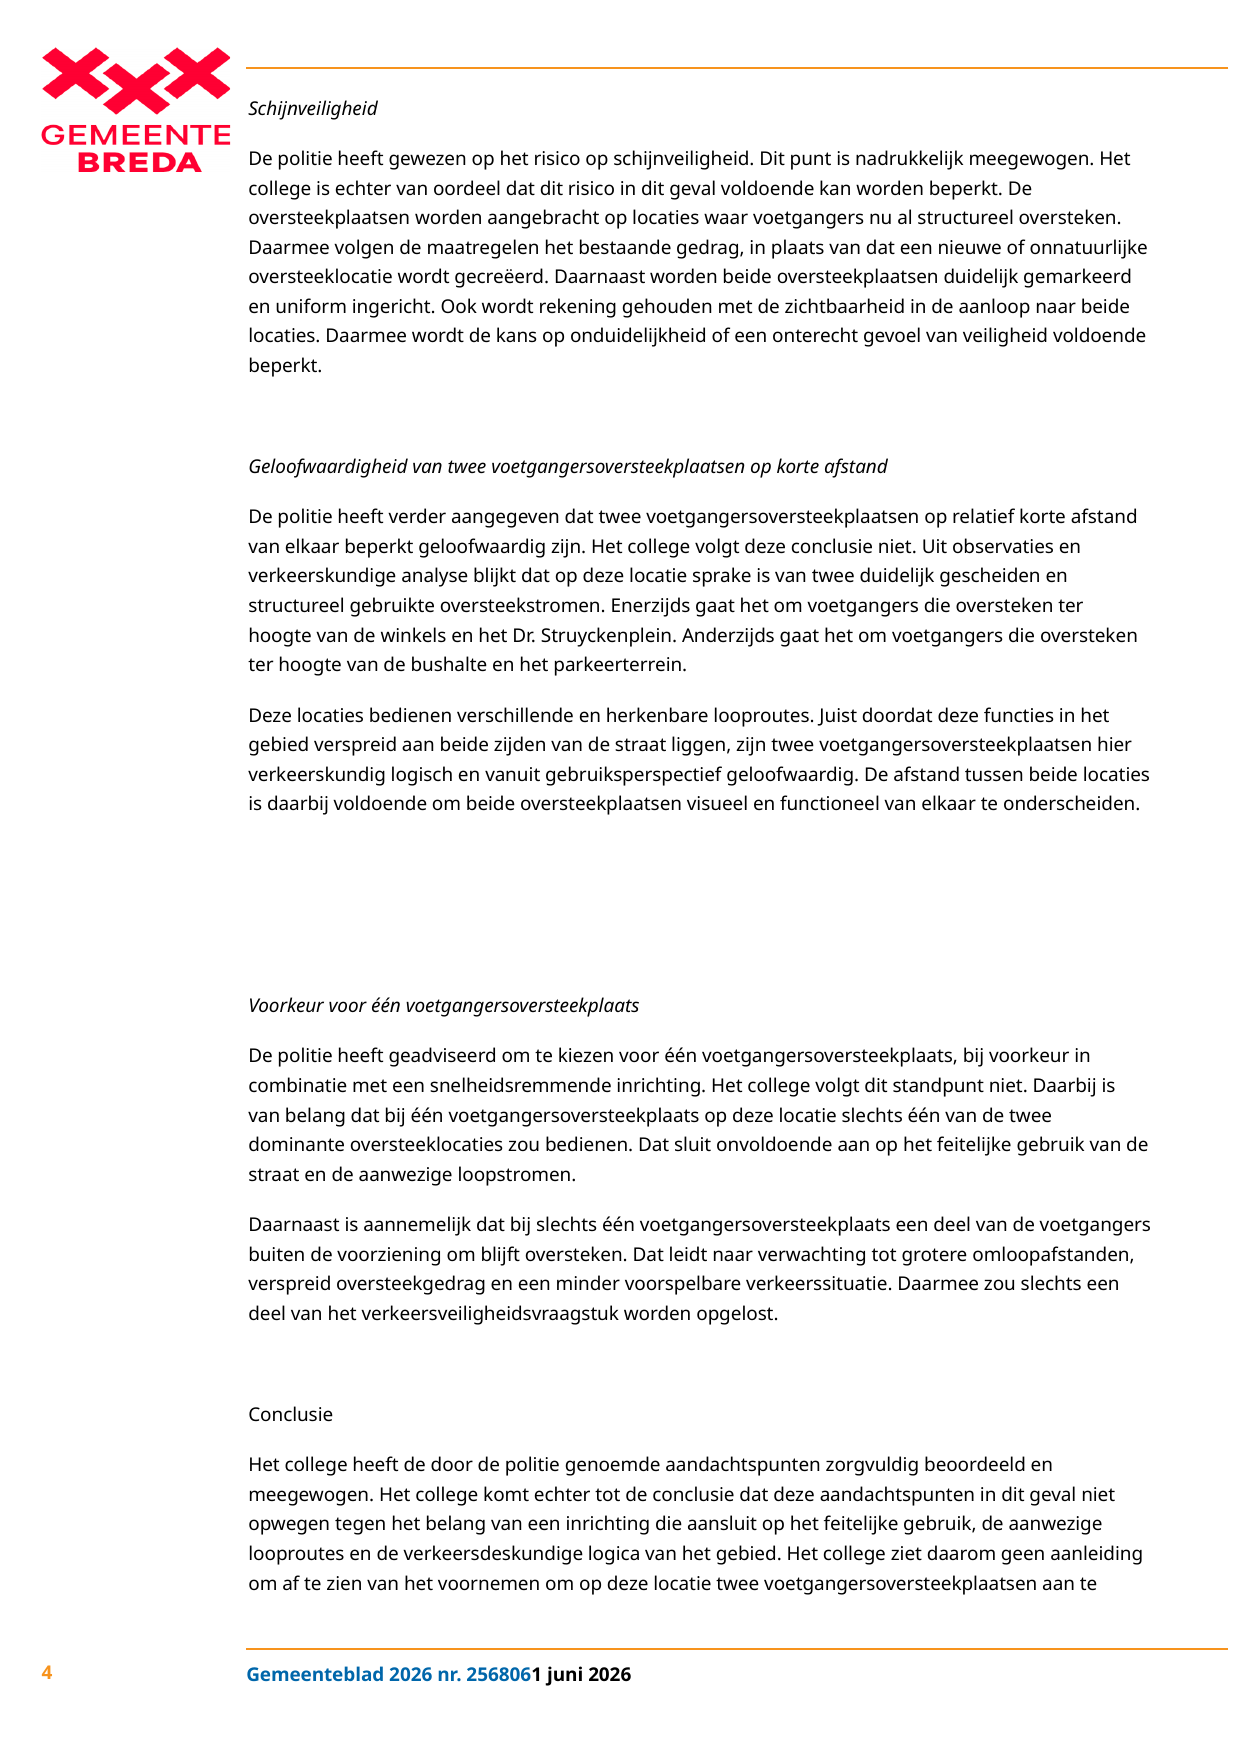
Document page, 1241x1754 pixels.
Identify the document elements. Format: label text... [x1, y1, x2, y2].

text De politie heeft gewezen op het risico op schijnveiligheid. Dit punt is nadrukkelijk meegewogen. Het college is echter van oordeel dat dit risico in dit geval voldoende kan worden beperkt. De oversteekplaatsen worden aangebracht op locaties waar voetgangers nu al structureel oversteken. Daarmee volgen de maatregelen het bestaande gedrag, in plaats van dat een nieuwe of onnatuurlijke oversteeklocatie wordt gecreëerd. Daarnaast worden beide oversteekplaatsen duidelijk gemarkeerd en uniform ingericht. Ook wordt rekening gehouden met de zichtbaarheid in de aanloop naar beide locaties. Daarmee wordt de kans op onduidelijkheid of een onterecht gevoel van veiligheid voldoende beperkt. [248, 145, 1152, 378]
text De politie heeft geadviseerd om te kiezen voor één voetgangersoversteekplaats, bij voorkeur in combinatie met een snelheidsremmende inrichting. Het college volgt dit standpunt niet. Daarbij is van belang dat bij één voetgangersoversteekplaats op deze locatie slechts één van de twee dominante oversteeklocaties zou bedienen. Dat sluit onvoldoende aan op het feitelijke gebruik van de straat en de aanwezige loopstromen. [248, 1043, 1152, 1187]
text Het college heeft de door de politie genoemde aandachtspunten zorgvuldig beoordeeld en meegewogen. Het college komt echter tot de conclusie dat deze aandachtspunten in dit geval niet opwegen tegen het belang van een inrichting die aansluit op het feitelijke gebruik, de aanwezige looproutes en de verkeersdeskundige logica van het gebied. Het college ziet daarom geen aanleiding om af te zien van het voornemen om op deze locatie twee voetgangersoversteekplaatsen aan te [248, 1451, 1152, 1596]
text De politie heeft verder aangegeven dat twee voetgangersoversteekplaatsen op relatief korte afstand van elkaar beperkt geloofwaardig zijn. Het college volgt deze conclusie niet. Uit observaties en verkeerskundige analyse blijkt dat op deze locatie sprake is van twee duidelijk gescheiden en structureel gebruikte oversteekstromen. Enerzijds gaat het om voetgangers die oversteken ter hoogte van de winkels en het Dr. Struyckenplein. Anderzijds gaat het om voetgangers die oversteken ter hoogte van de bushalte en het parkeerterrein. [248, 503, 1152, 677]
picture [41, 47, 231, 172]
text Conclusie [248, 1401, 1152, 1427]
text Voorkeur voor één voetgangersoversteekplaats [248, 992, 1152, 1018]
text Deze locaties bedienen verschillende en herkenbare looproutes. Juist doordat deze functies in het gebied verspreid aan beide zijden van de straat liggen, zijn twee voetgangersoversteekplaatsen hier verkeerskundig logisch en vanuit gebruiksperspectief geloofwaardig. De afstand tussen beide locaties is daarbij voldoende om beide oversteekplaatsen visueel en functioneel van elkaar te onderscheiden. [248, 702, 1152, 816]
text Daarnaast is aannemelijk dat bij slechts één voetgangersoversteekplaats een deel van de voetgangers buiten de voorziening om blijft oversteken. Dat leidt naar verwachting tot grotere omloopafstanden, verspreid oversteekgedrag en een minder voorspelbare verkeerssituatie. Daarmee zou slechts een deel van het verkeersveiligheidsvraagstuk worden opgelost. [248, 1211, 1152, 1326]
text Geloofwaardigheid van twee voetgangersoversteekplaatsen op korte afstand [248, 453, 1152, 479]
text Schijnveiligheid [248, 95, 1152, 121]
